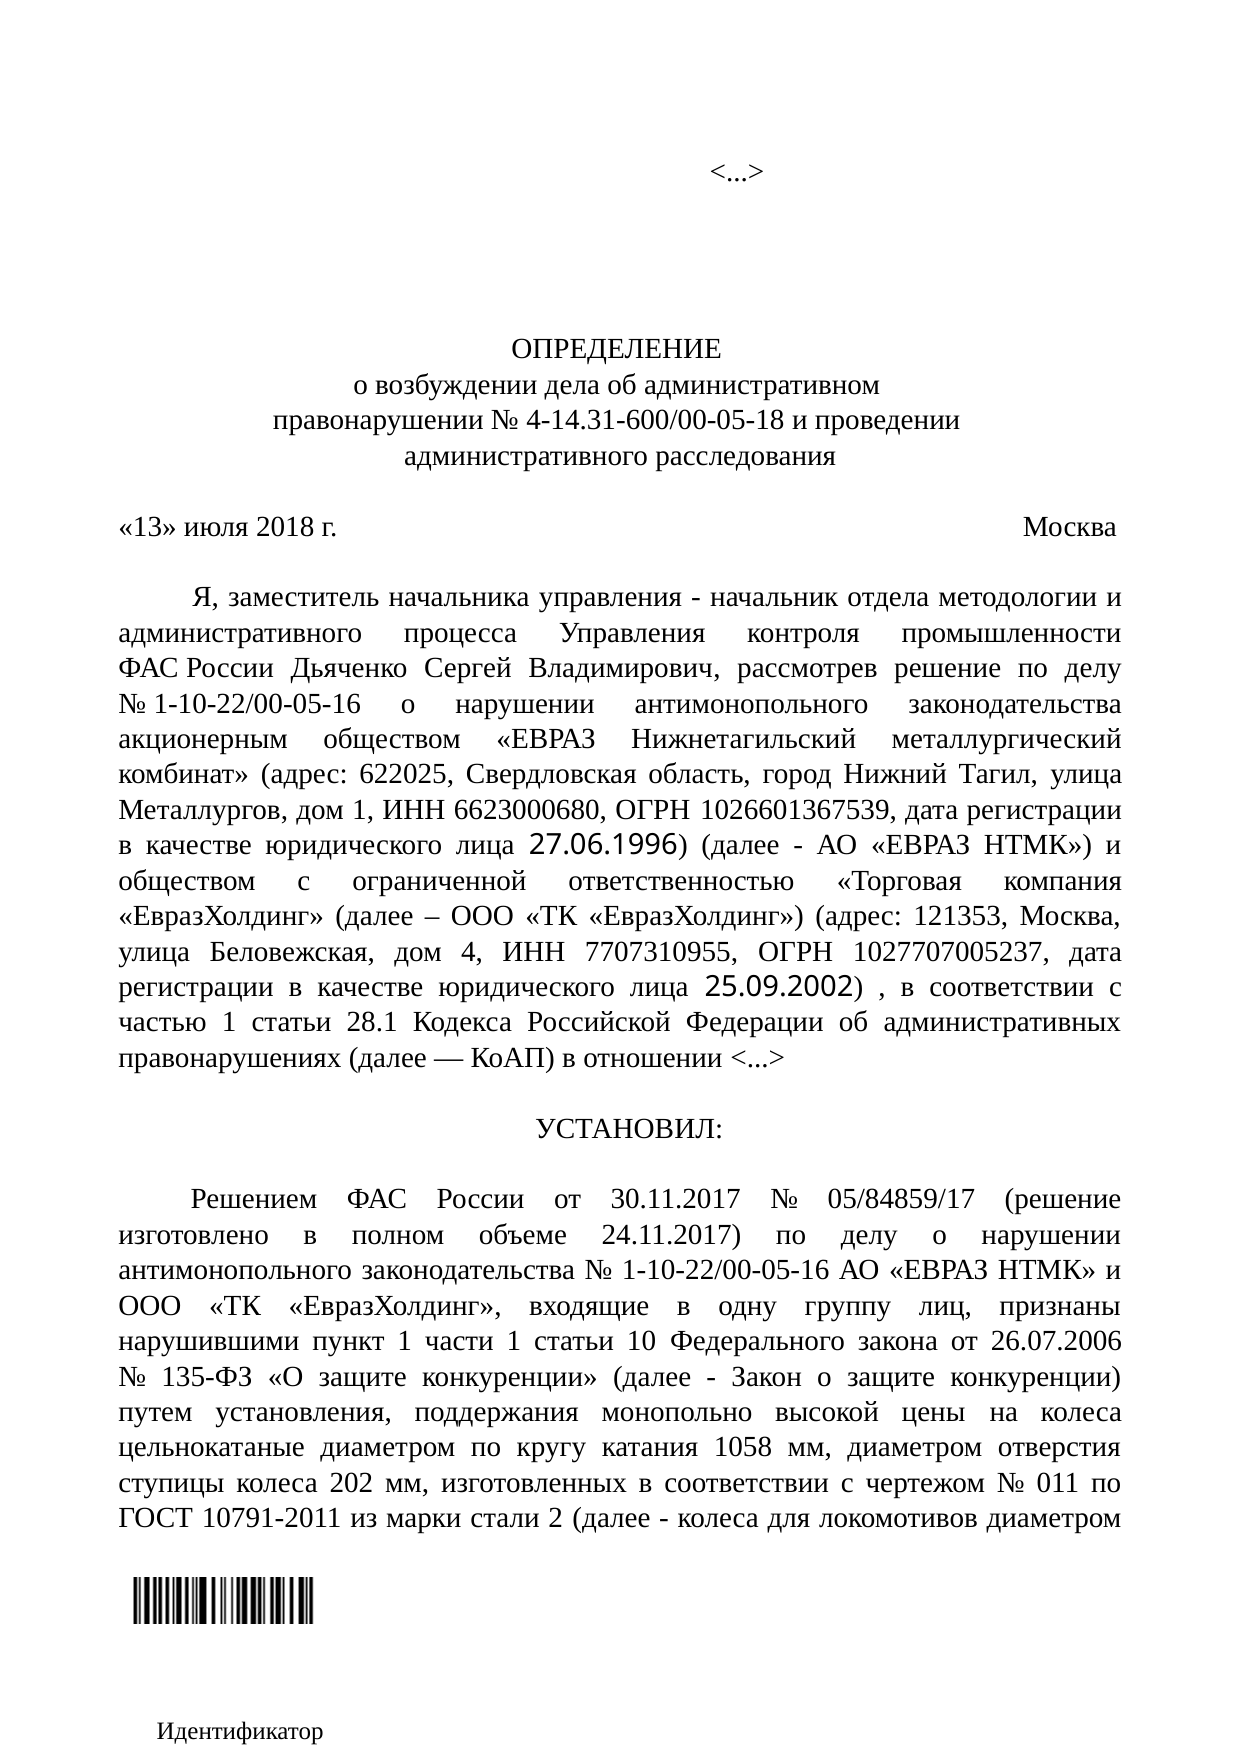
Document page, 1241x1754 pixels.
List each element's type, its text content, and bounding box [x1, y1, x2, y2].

picture [118, 1577, 331, 1624]
text Решением ФАС России от 30.11.2017 № 05/84859/17 (решение изготовлено в полном объеме 24.11.2017) по делу о нарушении антимонопольного законодательства № 1-10-22/00-05-16 АО «EВРАЗ НТМК» и ООО «ТК «ЕвразХолдинг», входящие в одну группу лиц, признаны нарушившими пункт 1 части 1 статьи 10 Федерального закона от 26.07.2006 № 135-ФЗ «О защите конкуренции» (далее - Закон о защите конкуренции) путем установления, поддержания монопольно высокой цены на колеса цельнокатаные диаметром по кругу катания 1058 мм, диаметром отверстия ступицы колеса 202 мм, изготовленных в соответствии с чертежом № 011 по ГОСТ 10791-2011 из марки стали 2 (далее - колеса для локомотивов диаметром [118, 1181, 1122, 1535]
text «13» июля 2018 г. Москва [118, 508, 1122, 543]
text ОПРЕДЕЛЕНИЕ [118, 331, 1122, 366]
text административного расследования [118, 437, 1122, 472]
text Я, заместитель начальника управления - начальник отдела методологии и административного процесса Управления контроля промышленности ФАС России Дьяченко Сергей Владимирович, рассмотрев решение по делу № 1‑10-22/00‑05‑16 о нарушении антимонопольного законодательства акционерным обществом «ЕВРАЗ Нижнетагильский металлургический комбинат» (адрес: 622025, Свердловская область, город Нижний Тагил, улица Металлургов, дом 1, ИНН 6623000680, ОГРН 1026601367539, дата регистрации в качестве юридического лица 27.06.1996) (далее - АО «ЕВРАЗ НТМК») и обществом с ограниченной ответственностью «Торговая компания «ЕвразХолдинг» (далее – ООО «ТК «ЕвразХолдинг») (адрес: 121353, Москва, улица Беловежская, дом 4, ИНН 7707310955, ОГРН 1027707005237, дата регистрации в качестве юридического лица 25.09.2002) , в соответствии с частью 1 статьи 28.1 Кодекса Российской Федерации об административных правонарушениях (далее — КоАП) в отношении <...> [118, 578, 1122, 1074]
text УСТАНОВИЛ: [136, 1110, 1122, 1145]
text <...> [709, 153, 1122, 189]
text правонарушении № 4-14.31-600/00-05-18 и проведении [118, 401, 1122, 437]
text о возбуждении дела об административном [118, 366, 1122, 401]
